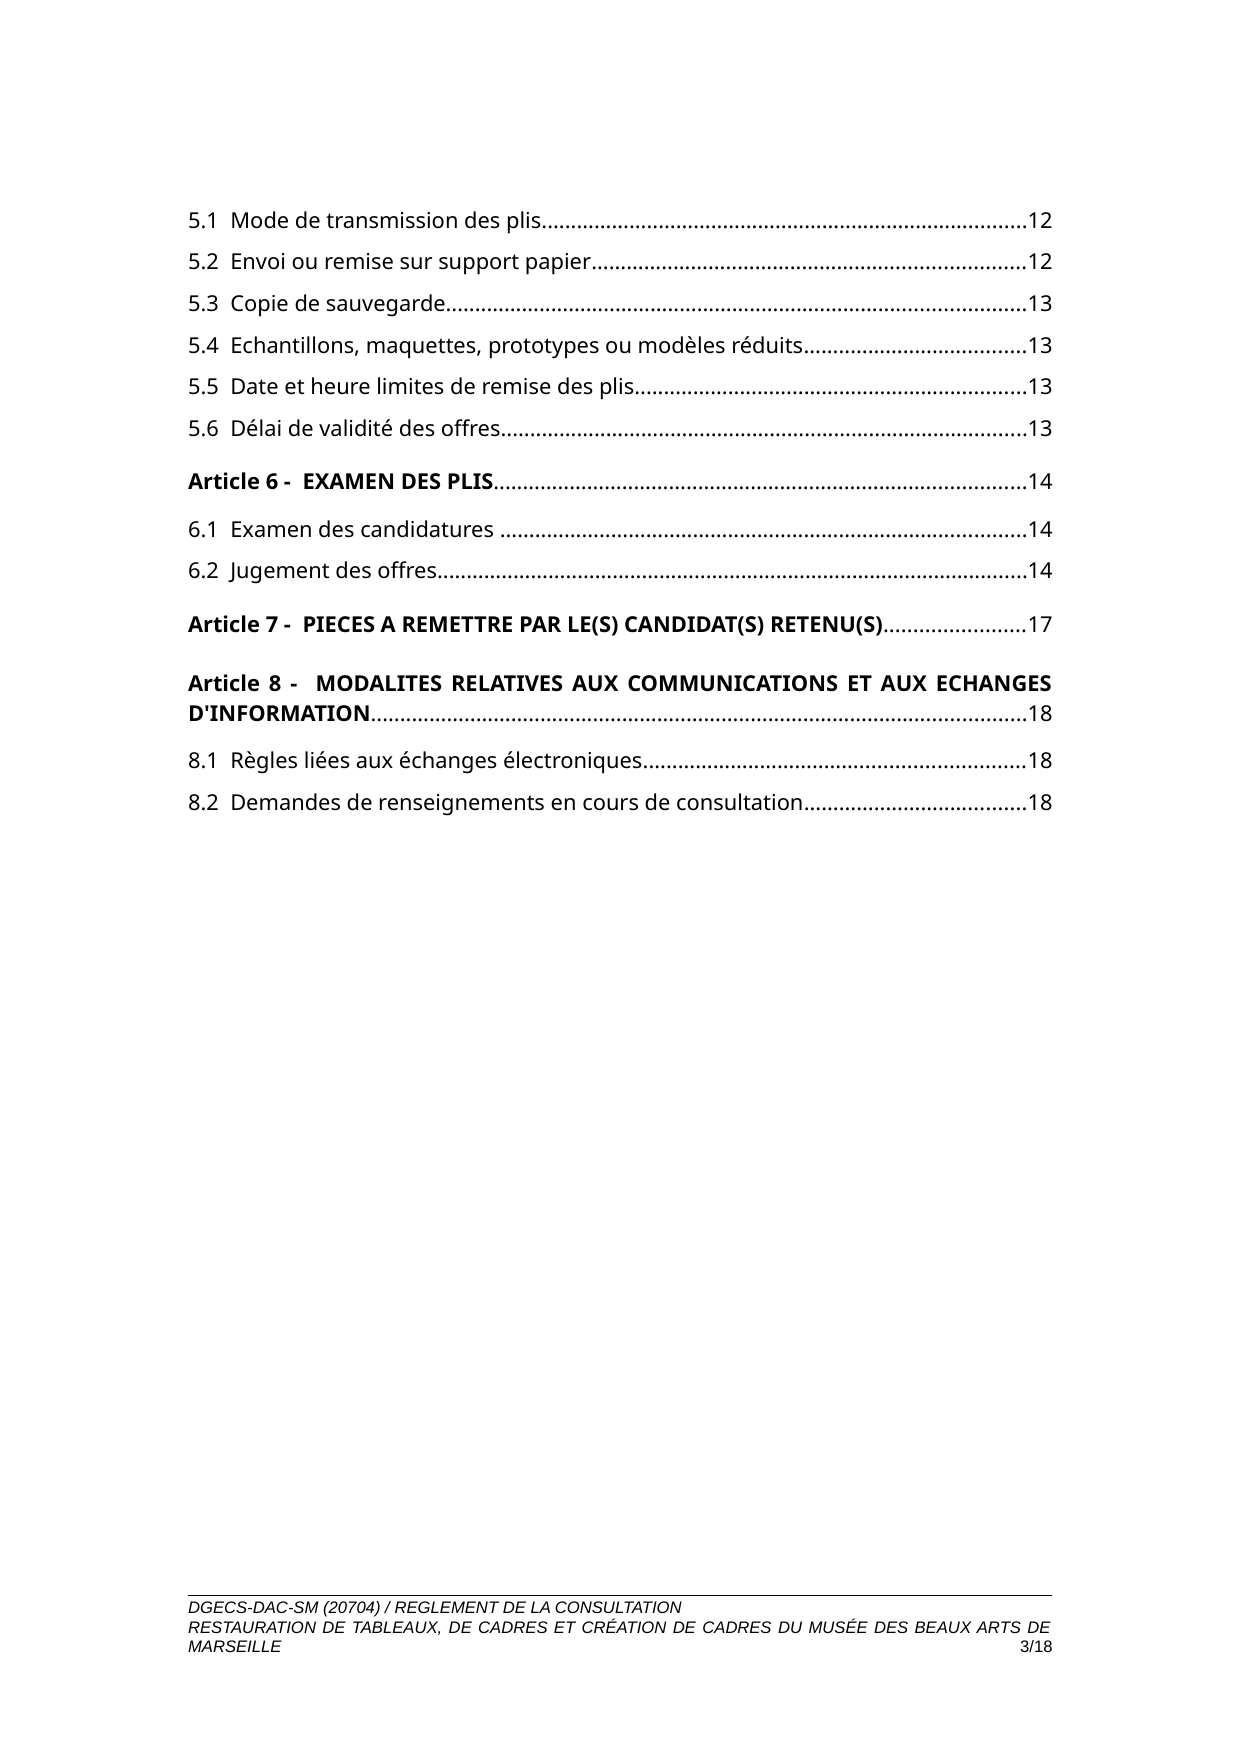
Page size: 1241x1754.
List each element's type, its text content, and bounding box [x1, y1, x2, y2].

text 5.6 Délai de validité des offres 13 [188, 413, 1052, 443]
text 5.2 Envoi ou remise sur support papier 12 [188, 246, 1052, 276]
text 5.1 Mode de transmission des plis 12 [188, 204, 1052, 234]
text 5.4 Echantillons, maquettes, prototypes ou modèles réduits 13 [188, 329, 1052, 359]
text 5.3 Copie de sauvegarde 13 [188, 288, 1052, 318]
text 6.1 Examen des candidatures 14 [188, 514, 1052, 544]
text 5.5 Date et heure limites de remise des plis 13 [188, 371, 1052, 401]
text 8.1 Règles liées aux échanges électroniques 18 [188, 746, 1052, 775]
text Article 6 - EXAMEN DES PLIS 14 [188, 466, 1052, 496]
text 6.2 Jugement des offres 14 [188, 556, 1052, 585]
text Article 7 - PIECES A REMETTRE PAR LE(S) CANDIDAT(S) RETENU(S) 17 [188, 609, 1052, 639]
text 8.2 Demandes de renseignements en cours de consultation 18 [188, 787, 1052, 817]
text Article 8 - MODALITES RELATIVES AUX COMMUNICATIONS ET AUX ECHANGES D'INFORMATION 18 [188, 668, 1052, 728]
